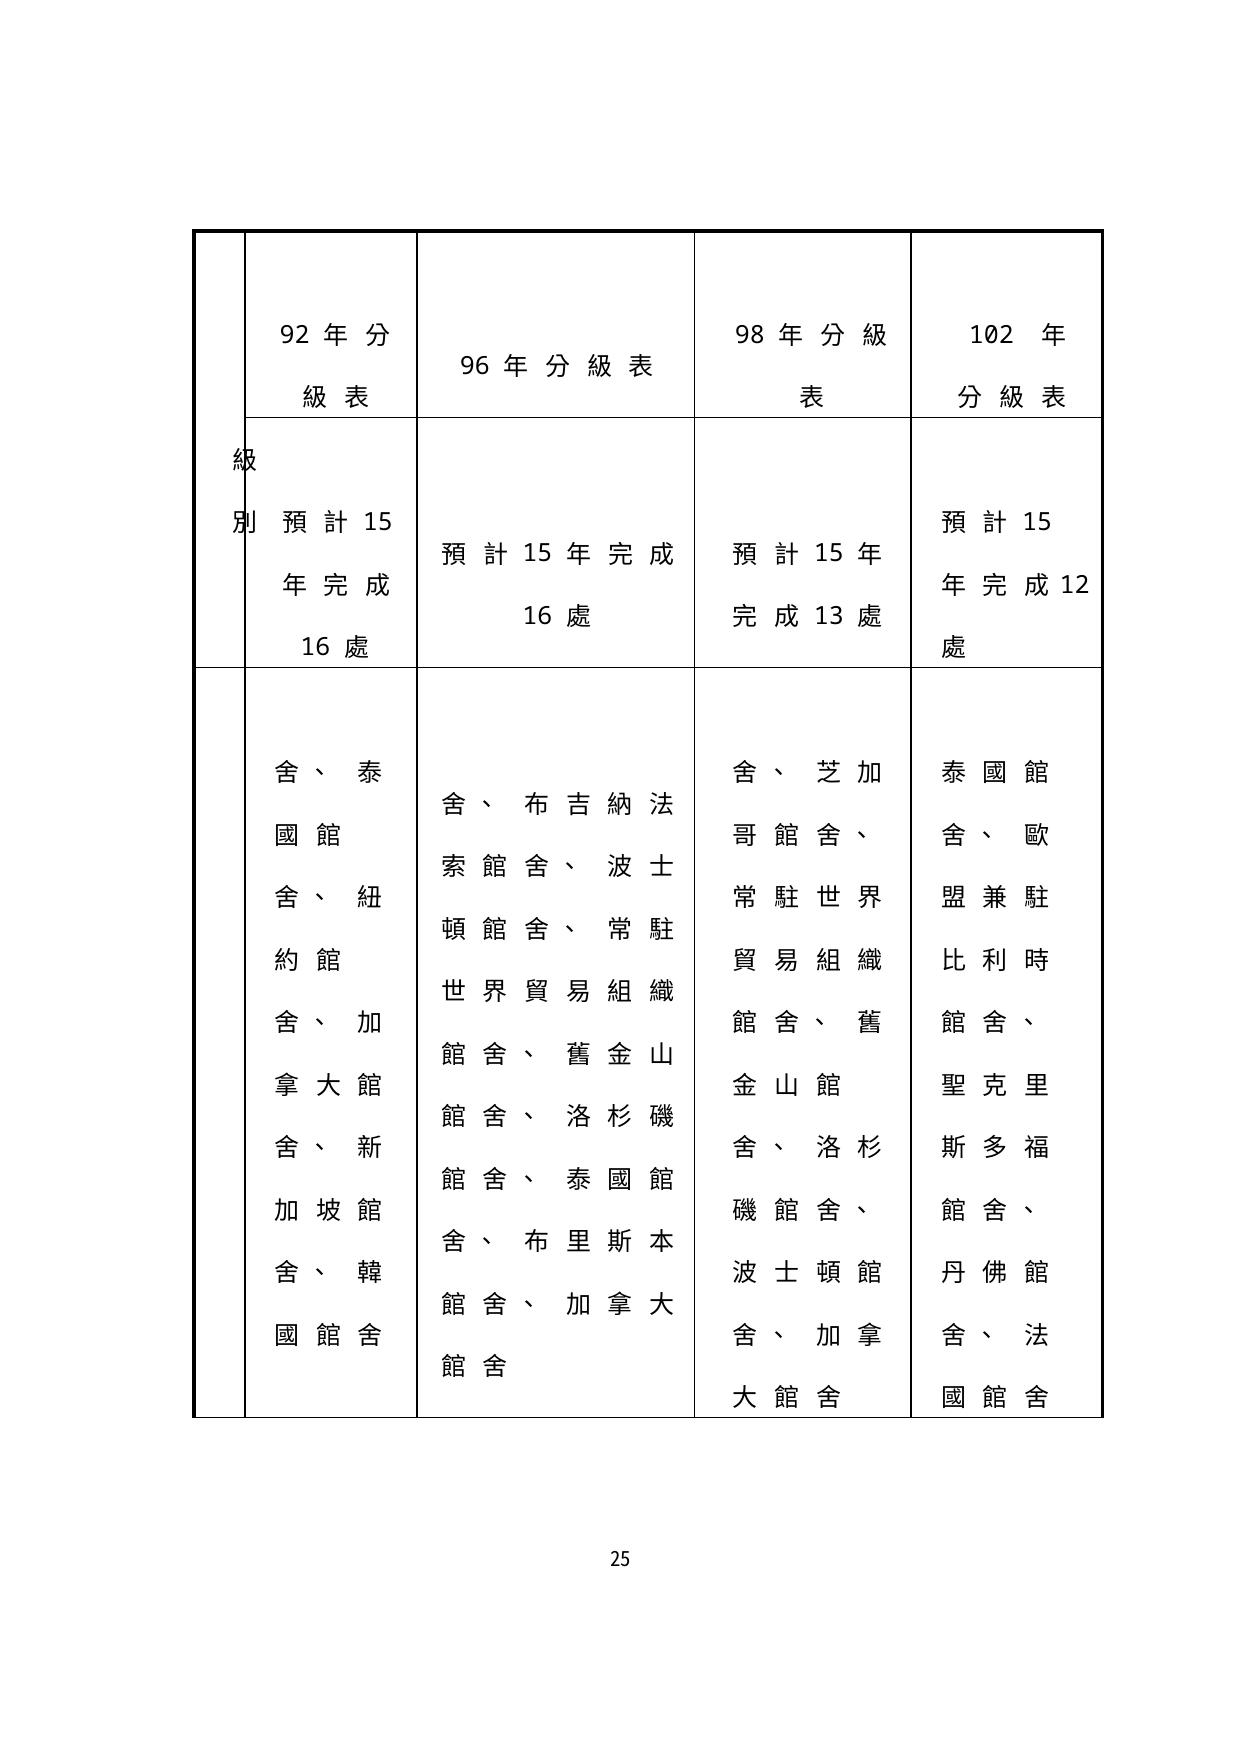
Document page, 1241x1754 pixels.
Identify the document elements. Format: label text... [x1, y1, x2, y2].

table_cell 約旦館(宿)舍、泰國館舍、紐約館舍、加拿大館舍、新加坡館舍、韓國館舍 [246, 668, 416, 1417]
table_header 96年分級表 [418, 233, 694, 417]
table_cell 舍、芝加哥館舍、常駐世界貿易組織館舍、舊金山館舍、洛杉磯館舍、波士頓館舍、加拿大館舍 [695, 668, 910, 1417]
table_header 102年分級表 [912, 233, 1101, 417]
table_header 級別 [196, 233, 244, 667]
table_header 98年分級表 [695, 233, 910, 417]
table_cell A級 [196, 668, 244, 1417]
table_cell 預計15年完成16處 [418, 418, 694, 667]
table_cell 泰國館舍、歐盟兼駐比利時館舍、聖克里斯多福館舍、丹佛館舍、法國館舍 [912, 668, 1101, 1417]
table_cell 預計15年完成13處 [695, 418, 910, 667]
table_header 92年分級表 [246, 233, 416, 417]
table_cell 預計15年完成12處 [912, 418, 1101, 667]
table_cell 舍、布吉納法索館舍、波士頓館舍、常駐世界貿易組織館舍、舊金山館舍、洛杉磯館舍、泰國館舍、布里斯本館舍、加拿大館舍 [418, 668, 694, 1417]
table_cell 預計15年完成16處 [246, 418, 416, 667]
